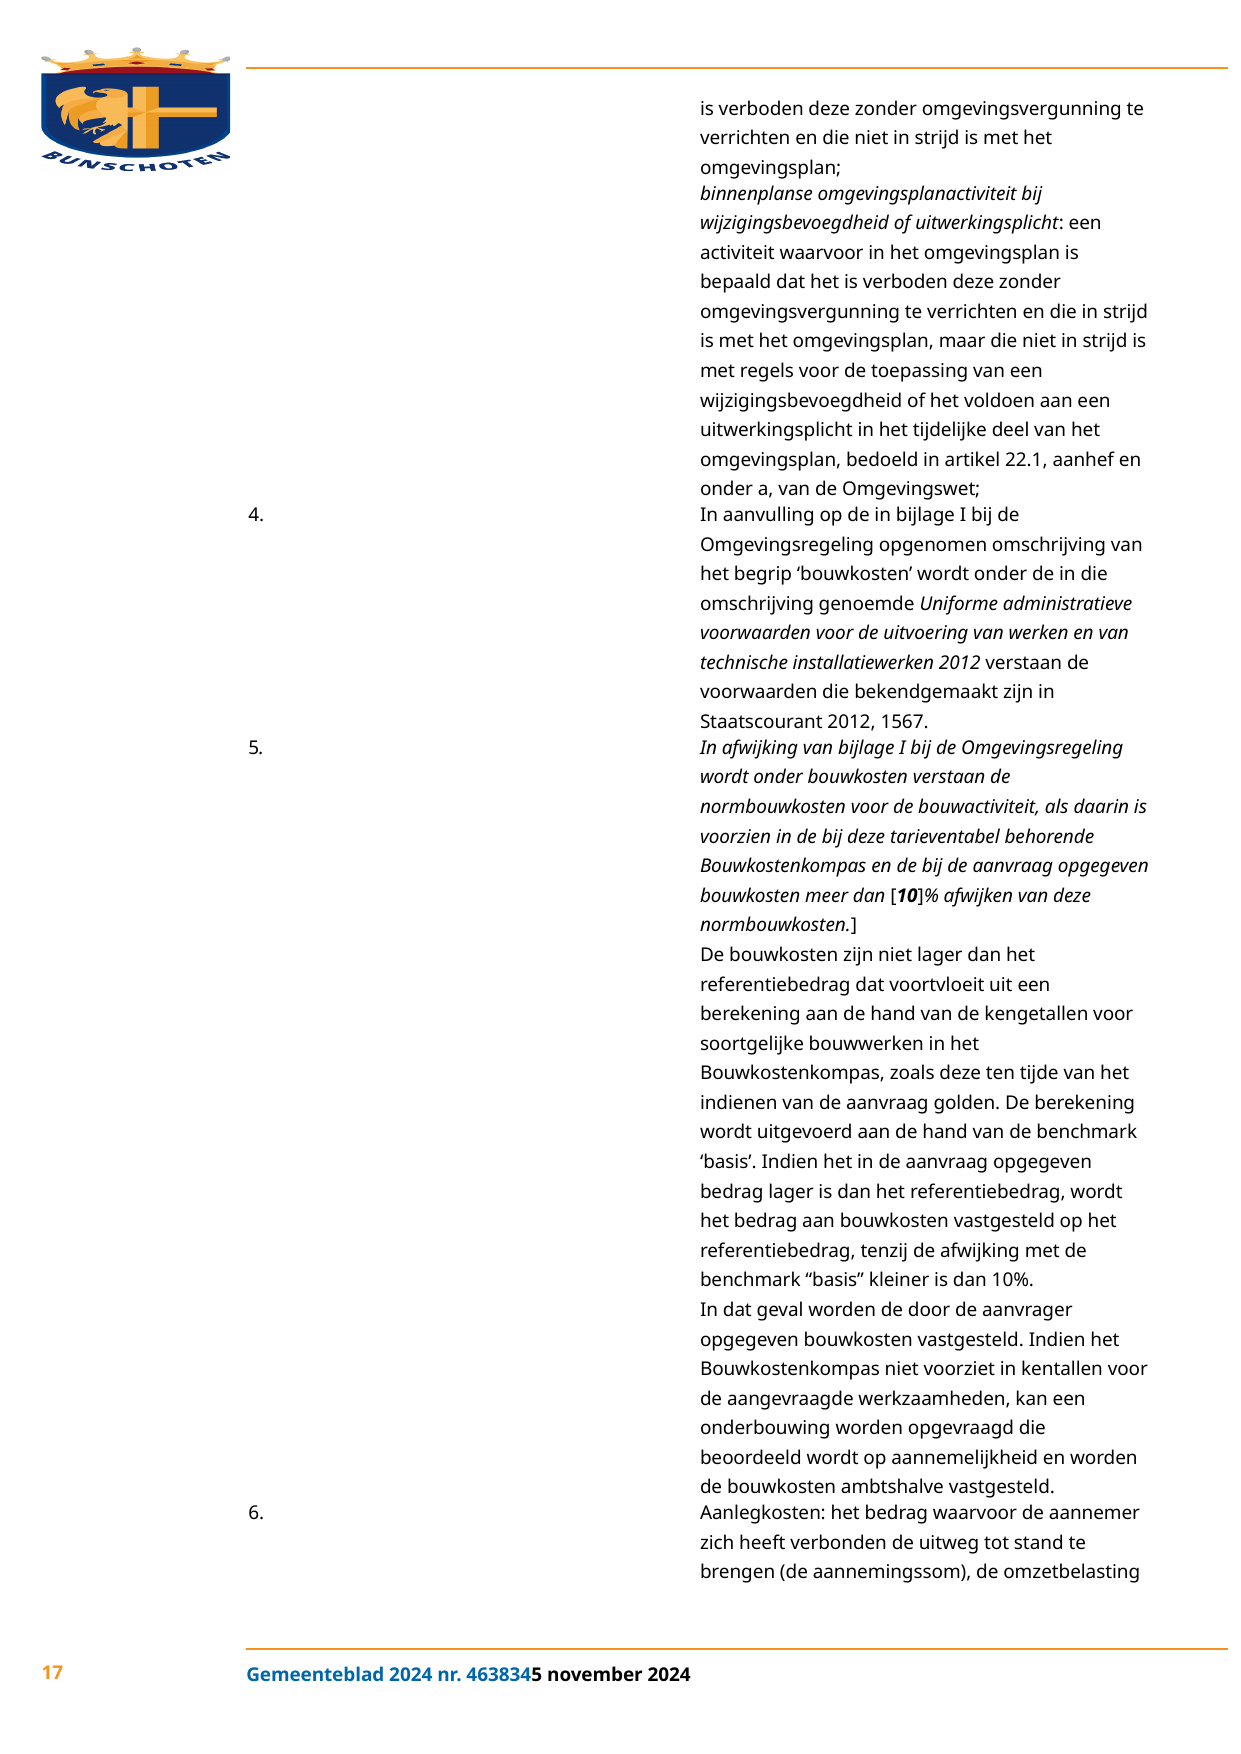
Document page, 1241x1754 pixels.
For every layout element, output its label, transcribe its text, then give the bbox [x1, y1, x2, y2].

picture [41, 47, 231, 172]
table_cell In aanvulling op de in bijlage I bij de Omgevingsregeling opgenomen omschrijving van het begrip ‘bouwkosten’ wordt onder de in die omschrijving genoemde Uniforme administratieve voorwaarden voor de uitvoering van werken en van technische installatiewerken 2012 verstaan de voorwaarden die bekendgemaakt zijn in Staatscourant 2012, 1567. [700, 501, 1152, 734]
table_cell [248, 180, 700, 501]
table_cell binnenplanse omgevingsplanactiviteit bij wijzigingsbevoegdheid of uitwerkingsplicht: een activiteit waarvoor in het omgevingsplan is bepaald dat het is verboden deze zonder omgevingsvergunning te verrichten en die in strijd is met het omgevingsplan, maar die niet in strijd is met regels voor de toepassing van een wijzigingsbevoegdheid of het voldoen aan een uitwerkingsplicht in het tijdelijke deel van het omgevingsplan, bedoeld in artikel 22.1, aanhef en onder a, van de Omgevingswet; [700, 180, 1152, 501]
table_cell In afwijking van bijlage I bij de Omgevingsregeling wordt onder bouwkosten verstaan de normbouwkosten voor de bouwactiviteit, als daarin is voorzien in de bij deze tarieventabel behorende Bouwkostenkompas en de bij de aanvraag opgegeven bouwkosten meer dan [10]% afwijken van deze normbouwkosten.] De bouwkosten zijn niet lager dan het referentiebedrag dat voortvloeit uit een berekening aan de hand van de kengetallen voor soortgelijke bouwwerken in het Bouwkostenkompas, zoals deze ten tijde van het indienen van de aanvraag golden. De berekening wordt uitgevoerd aan de hand van de benchmark ‘basis’. Indien het in de aanvraag opgegeven bedrag lager is dan het referentiebedrag, wordt het bedrag aan bouwkosten vastgesteld op het referentiebedrag, tenzij de afwijking met de benchmark “basis” kleiner is dan 10%. In dat geval worden de door de aanvrager opgegeven bouwkosten vastgesteld. Indien het Bouwkostenkompas niet voorziet in kentallen voor de aangevraagde werkzaamheden, kan een onderbouwing worden opgevraagd die beoordeeld wordt op aannemelijkheid en worden de bouwkosten ambtshalve vastgesteld. [700, 734, 1152, 1499]
table_cell Aanlegkosten: het bedrag waarvoor de aannemer zich heeft verbonden de uitweg tot stand te brengen (de aannemingssom), de omzetbelasting [700, 1499, 1152, 1584]
table_cell [248, 95, 700, 180]
table_cell 6. [248, 1499, 700, 1584]
table_cell 5. [248, 734, 700, 1499]
table_cell 4. [248, 501, 700, 734]
table_cell is verboden deze zonder omgevingsvergunning te verrichten en die niet in strijd is met het omgevingsplan; [700, 95, 1152, 180]
